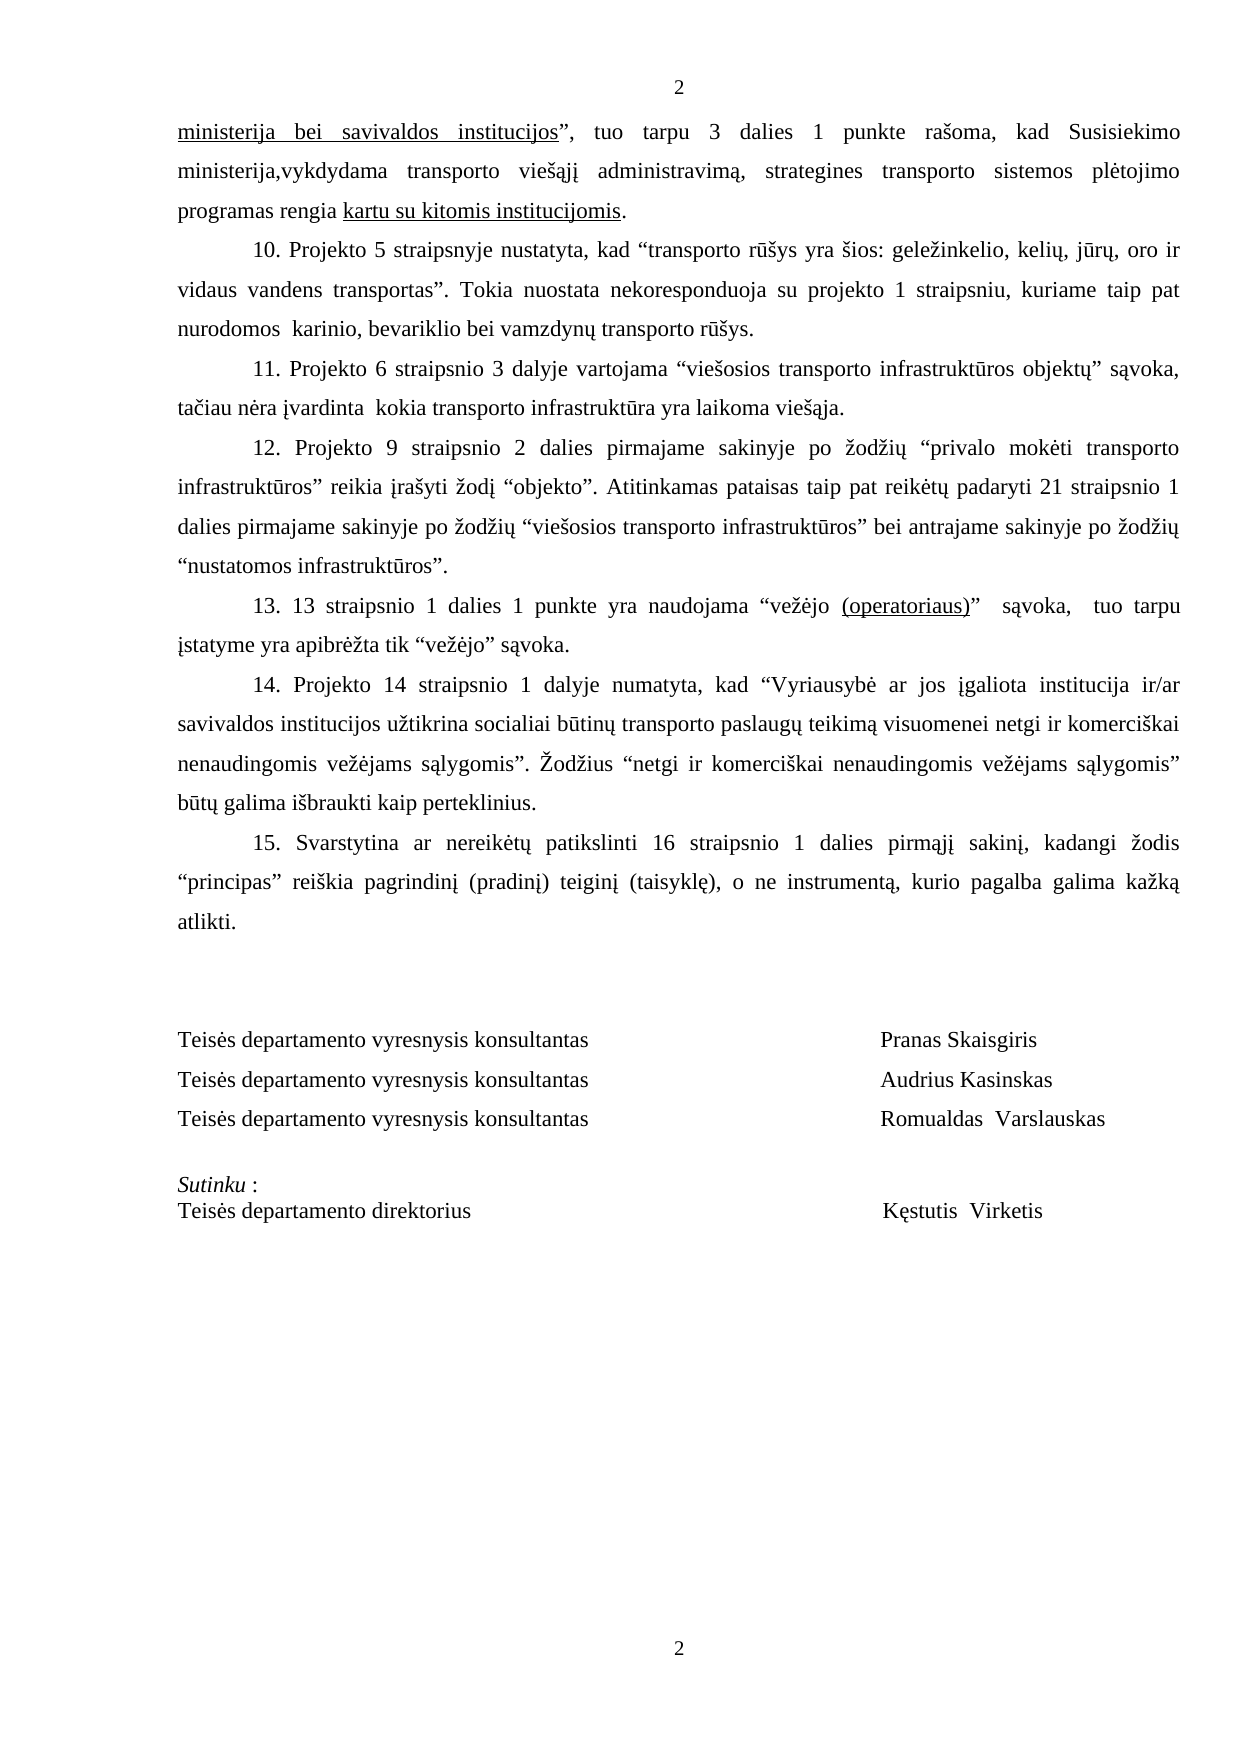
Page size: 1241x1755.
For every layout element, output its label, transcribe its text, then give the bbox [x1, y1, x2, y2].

text Teisės departamento direktorius Kęstutis Virketis [177, 1197, 1181, 1224]
text 10. Projekto 5 straipsnyje nustatyta, kad “transporto rūšys yra šios: geležinkelio, kelių, jūrų, oro ir vidaus vandens transportas”. Tokia nuostata nekoresponduoja su projekto 1 straipsniu, kuriame taip pat nurodomos karinio, bevariklio bei vamzdynų transporto rūšys. [177, 237, 1181, 342]
subtitle Teisės departamento vyresnysis konsultantas Romualdas Varslauskas [177, 1105, 1181, 1131]
text 15. Svarstytina ar nereikėtų patikslinti 16 straipsnio 1 dalies pirmąjį sakinį, kadangi žodis “principas” reiškia pagrindinį (pradinį) teiginį (taisyklę), o ne instrumentą, kurio pagalba galima kažką atlikti. [177, 829, 1181, 934]
text ministerija bei savivaldos institucijos”, tuo tarpu 3 dalies 1 punkte rašoma, kad Susisiekimo ministerija,vykdydama transporto viešąjį administravimą, strategines transporto sistemos plėtojimo programas rengia kartu su kitomis institucijomis. [177, 118, 1181, 223]
text Teisės departamento vyresnysis konsultantas Audrius Kasinskas [177, 1066, 1181, 1092]
text 11. Projekto 6 straipsnio 3 dalyje vartojama “viešosios transporto infrastruktūros objektų” sąvoka, tačiau nėra įvardinta kokia transporto infrastruktūra yra laikoma viešąja. [177, 355, 1181, 421]
text 13. 13 straipsnio 1 dalies 1 punkte yra naudojama “vežėjo (operatoriaus)” sąvoka, tuo tarpu įstatyme yra apibrėžta tik “vežėjo” sąvoka. [177, 592, 1181, 658]
text Teisės departamento vyresnysis konsultantas Pranas Skaisgiris [177, 1026, 1181, 1052]
text 14. Projekto 14 straipsnio 1 dalyje numatyta, kad “Vyriausybė ar jos įgaliota institucija ir/ar savivaldos institucijos užtikrina socialiai būtinų transporto paslaugų teikimą visuomenei netgi ir komerciškai nenaudingomis vežėjams sąlygomis”. Žodžius “netgi ir komerciškai nenaudingomis vežėjams sąlygomis” būtų galima išbraukti kaip perteklinius. [177, 671, 1181, 816]
text 12. Projekto 9 straipsnio 2 dalies pirmajame sakinyje po žodžių “privalo mokėti transporto infrastruktūros” reikia įrašyti žodį “objekto”. Atitinkamas pataisas taip pat reikėtų padaryti 21 straipsnio 1 dalies pirmajame sakinyje po žodžių “viešosios transporto infrastruktūros” bei antrajame sakinyje po žodžių “nustatomos infrastruktūros”. [177, 434, 1181, 579]
text Sutinku : [177, 1171, 1181, 1197]
